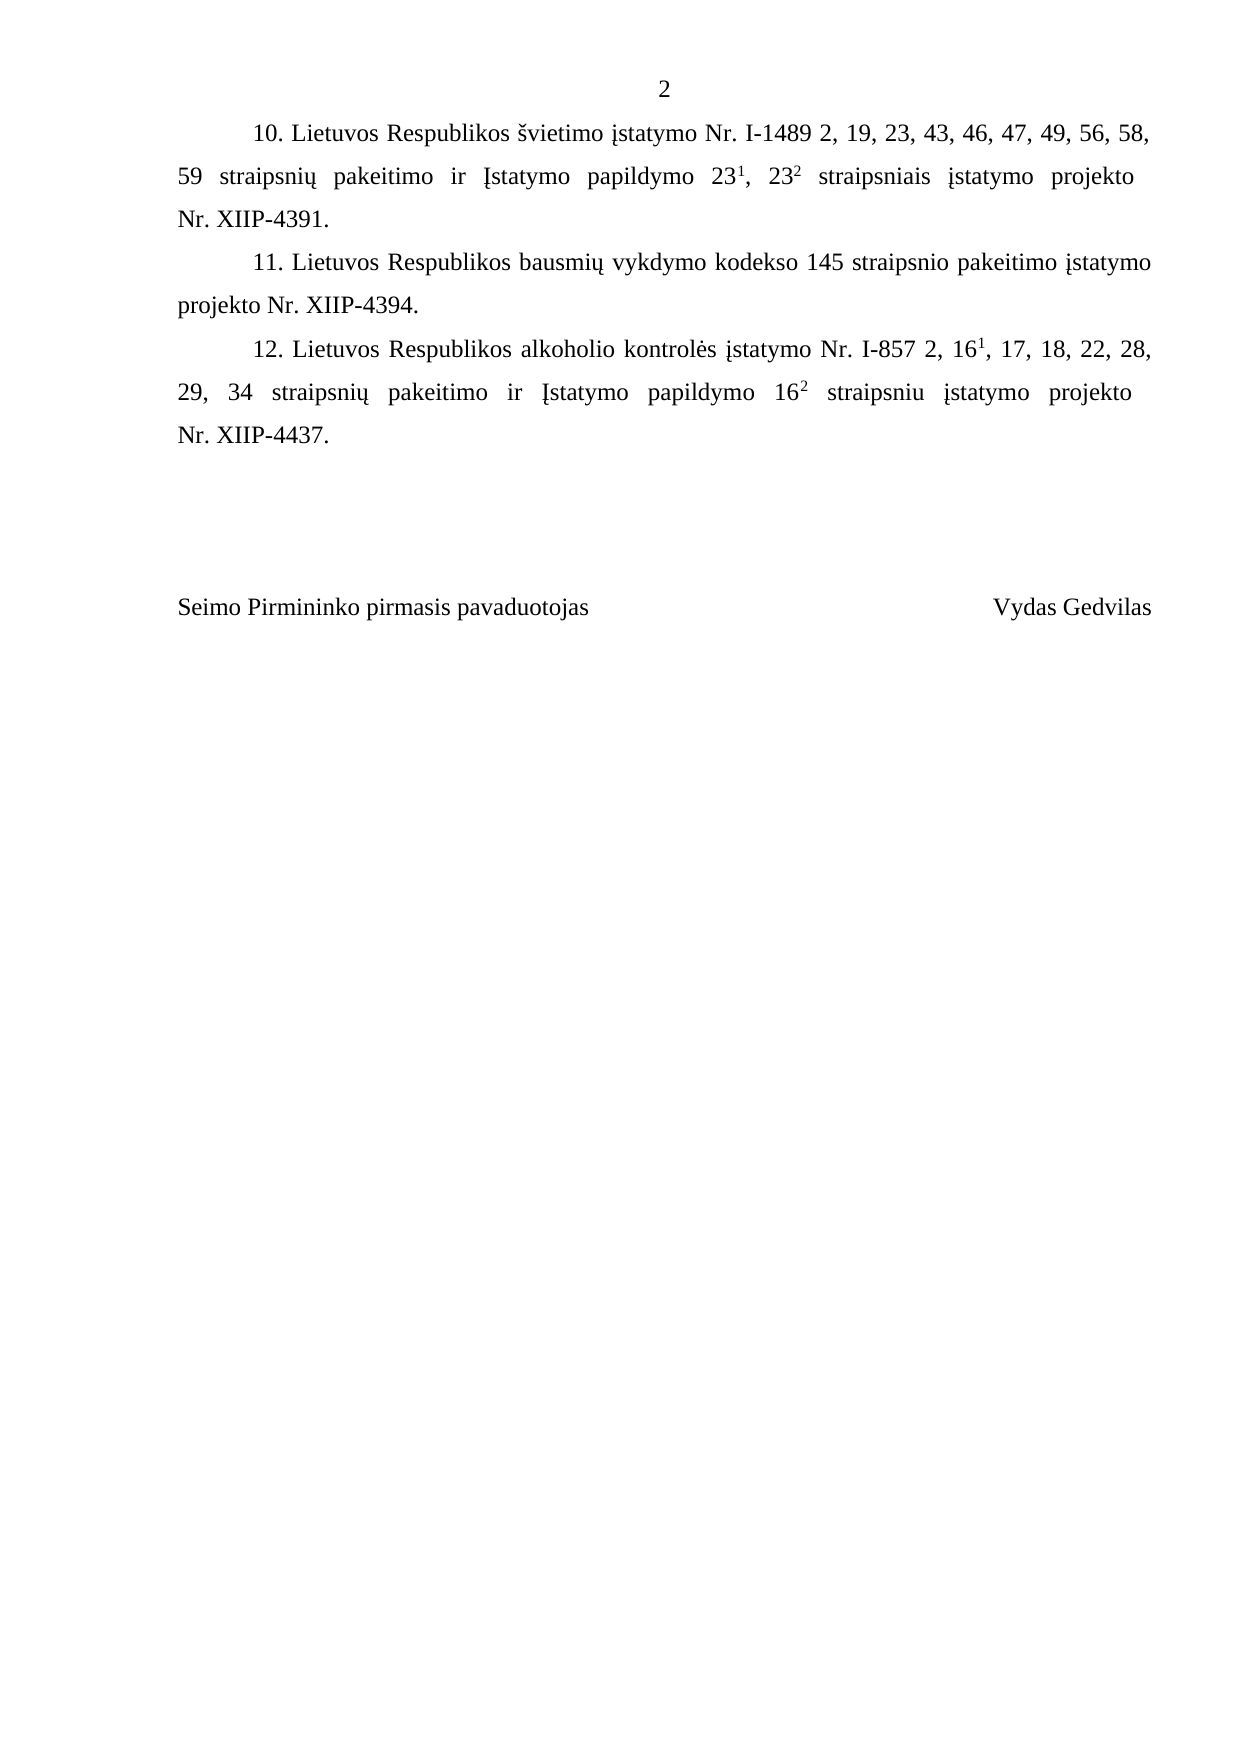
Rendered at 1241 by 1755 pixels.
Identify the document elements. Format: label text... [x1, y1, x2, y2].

text Seimo Pirmininko pirmasis pavaduotojas Vydas Gedvilas [177, 592, 1152, 621]
text 10. Lietuvos Respublikos švietimo įstatymo Nr. I-1489 2, 19, 23, 43, 46, 47, 49, 56, 58, 59 straipsnių pakeitimo ir Įstatymo papildymo 231, 232 straipsniais įstatymo projekto Nr. XIIP-4391. [177, 118, 1152, 233]
text 12. Lietuvos Respublikos alkoholio kontrolės įstatymo Nr. I-857 2, 161, 17, 18, 22, 28, 29, 34 straipsnių pakeitimo ir Įstatymo papildymo 162 straipsniu įstatymo projekto Nr. XIIP-4437. [177, 334, 1152, 449]
text 11. Lietuvos Respublikos bausmių vykdymo kodekso 145 straipsnio pakeitimo įstatymo projekto Nr. XIIP-4394. [177, 247, 1152, 319]
